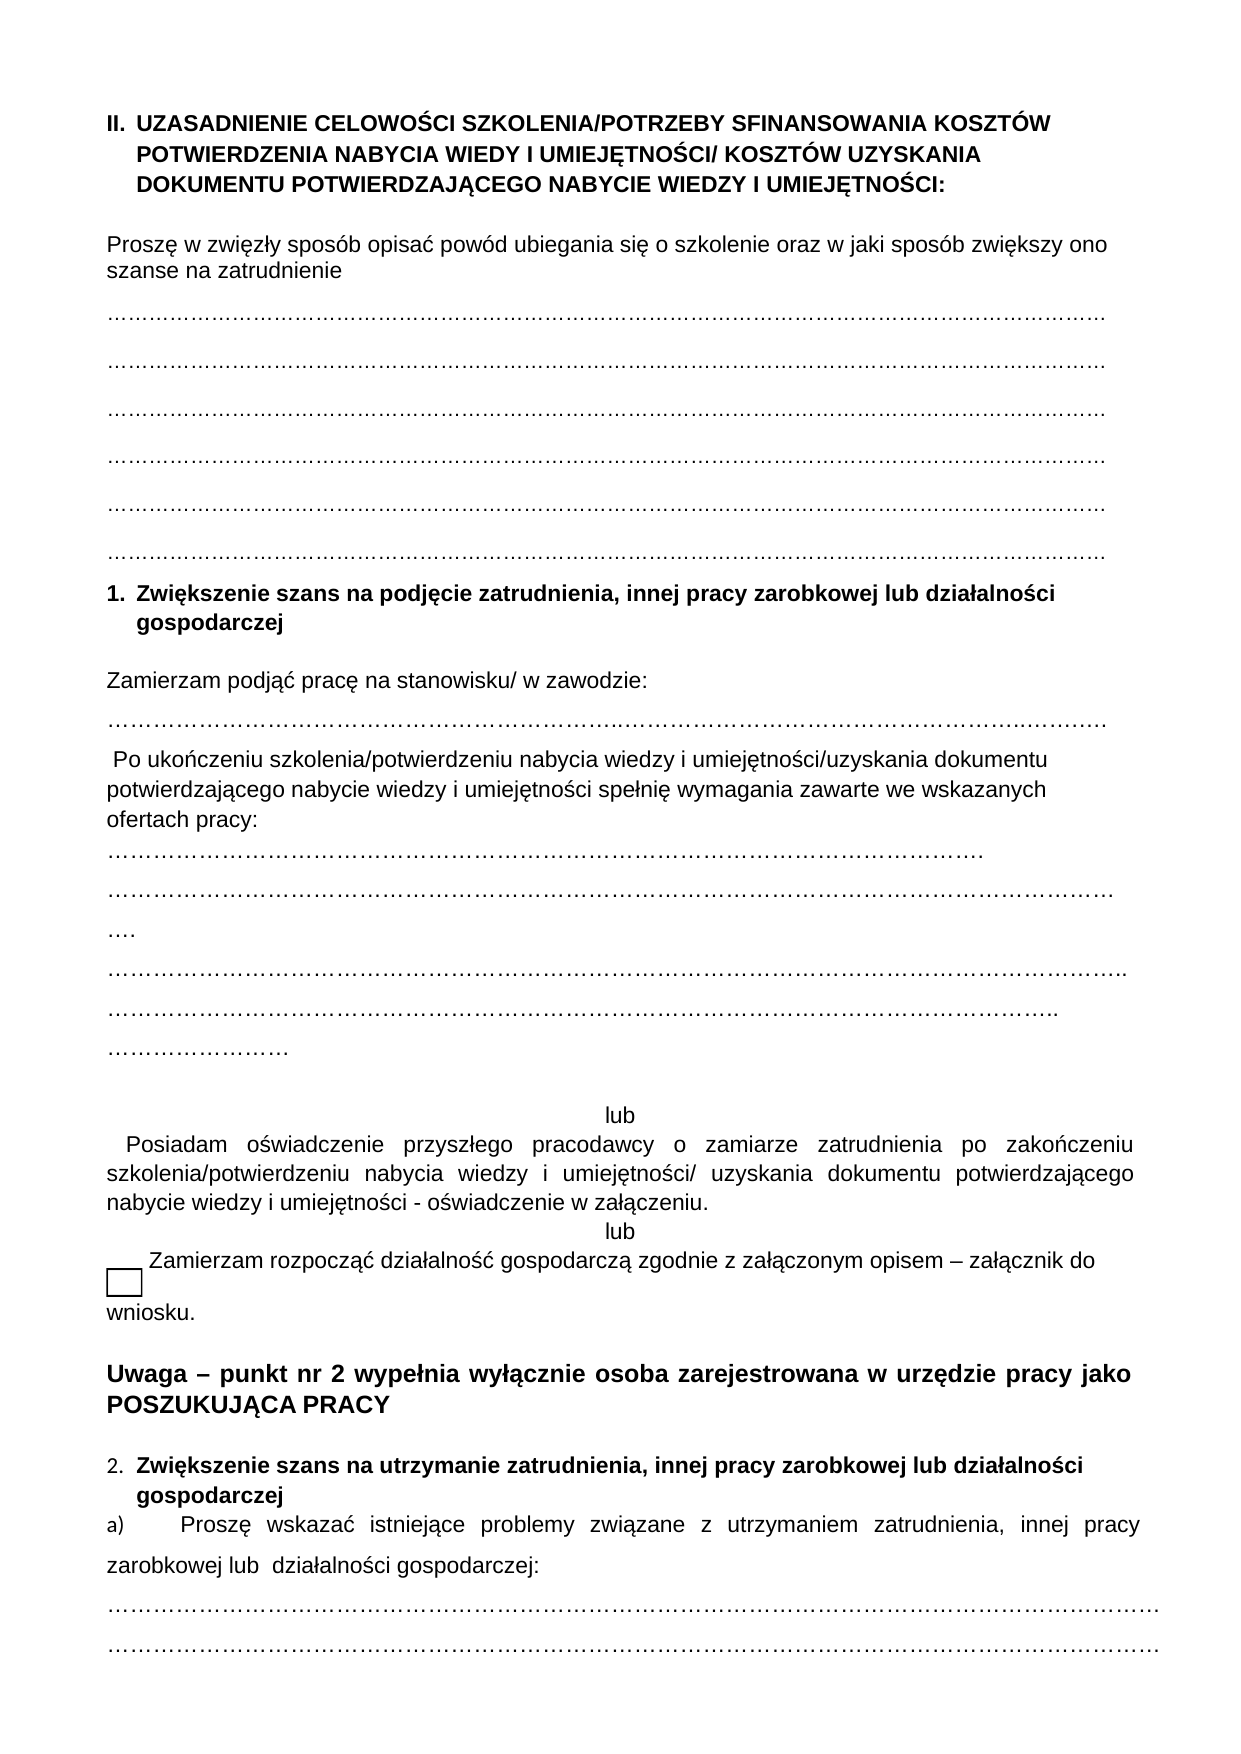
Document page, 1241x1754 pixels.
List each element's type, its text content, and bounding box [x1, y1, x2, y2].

text Uwaga – punkt nr 2 wypełnia wyłącznie osoba zarejestrowana w urzędzie pracy jako POSZUKUJĄCA PRACY [106, 1359, 1134, 1419]
text Po ukończeniu szkolenia/potwierdzeniu nabycia wiedzy i umiejętności/uzyskania dokumentu potwierdzającego nabycie wiedzy i umiejętności spełnię wymagania zawarte we wskazanych ofertach pracy: [106, 746, 1134, 833]
text Zamierzam rozpocząć działalność gospodarczą zgodnie z załączonym opisem – załącznik do wniosku. [106, 1247, 1134, 1326]
text lub [106, 1102, 1134, 1129]
text ……………………………………………………………………………………………………………………………… [106, 444, 1134, 468]
text ……………………………………………………………………………………………………………………………… [106, 301, 1134, 324]
list Zwiększenie szans na podjęcie zatrudnienia, innej pracy zarobkowej lub działalności gospodarczej [106, 580, 1134, 635]
text ………………………………………………………………………………………………………………………… [106, 1631, 1193, 1657]
text Proszę w zwięzły sposób opisać powód ubiegania się o szkolenie oraz w jaki sposób zwiększy ono szanse na zatrudnienie [106, 231, 1134, 284]
text lub [106, 1218, 1134, 1244]
text Posiadam oświadczenie przyszłego pracodawcy o zamiarze zatrudnienia po zakończeniu szkolenia/potwierdzeniu nabycia wiedzy i umiejętności/ uzyskania dokumentu potwierdzającego nabycie wiedzy i umiejętności - oświadczenie w załączeniu. [106, 1131, 1134, 1216]
list UZASADNIENIE CELOWOŚCI SZKOLENIA/POTRZEBY SFINANSOWANIA KOSZTÓW POTWIERDZENIA NABYCIA WIEDY I UMIEJĘTNOŚCI/ KOSZTÓW UZYSKANIA DOKUMENTU POTWIERDZAJĄCEGO NABYCIE WIEDZY I UMIEJĘTNOŚCI: [106, 110, 1134, 197]
text …………………………………………………………………………………………………….……………………………………………………………………………………………………………………….……………………………………………………………………………………………………………………..……………………………………………………………………………………………………………..…………………… [106, 837, 1134, 1060]
text ……………………………………………………………………………………………………………………………… [106, 348, 1134, 372]
text Zamierzam podjąć pracę na stanowisku/ w zawodzie: …………………………………………………………..……………………………………………..…….…. [106, 667, 1134, 733]
list Proszę wskazać istniejące problemy związane z utrzymaniem zatrudnienia, innej pracy zarobkowej lub działalności gospodarczej: [106, 1511, 1140, 1578]
text ……………………………………………………………………………………………………………………………… [106, 396, 1134, 420]
list Zwiększenie szans na utrzymanie zatrudnienia, innej pracy zarobkowej lub działalności gospodarczej [106, 1451, 1193, 1508]
text ………………………………………………………………………………………………………………………… [106, 1591, 1193, 1618]
text ……………………………………………………………………………………………………………………………… [106, 540, 1134, 564]
text ……………………………………………………………………………………………………………………………… [106, 492, 1134, 516]
